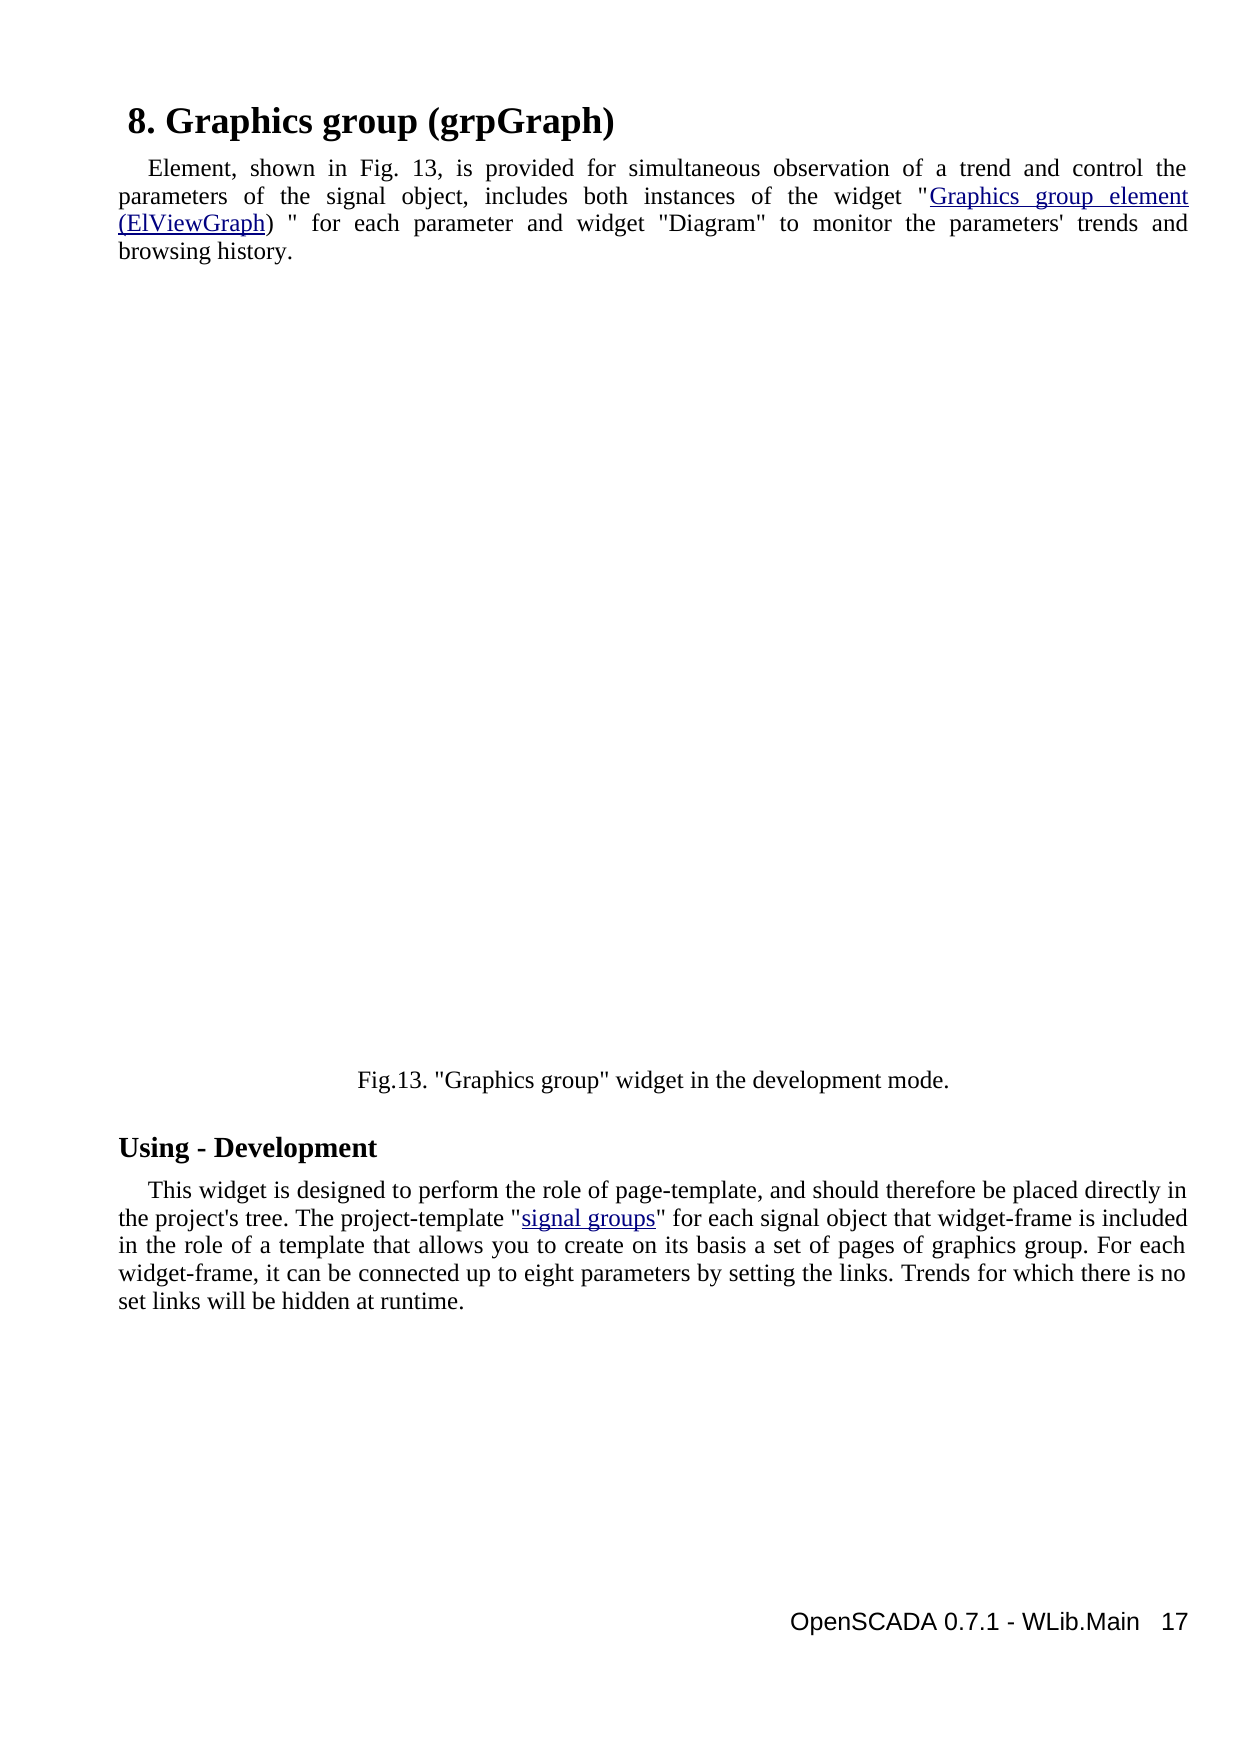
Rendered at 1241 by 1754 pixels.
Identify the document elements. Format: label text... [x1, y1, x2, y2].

text Fig.13. "Graphics group" widget in the development mode. [118, 277, 1188, 1094]
text Element, shown in Fig. 13, is provided for simultaneous observation of a trend and control the parameters of the signal object, includes both instances of the widget "Graphics group element (ElViewGraph) " for each parameter and widget "Diagram" to monitor the parameters' trends and browsing history. [118, 154, 1188, 265]
subtitle Using - Development [118, 1131, 1188, 1163]
subtitle 8. Graphics group (grpGraph) [118, 100, 1188, 142]
text This widget is designed to perform the role of page-template, and should therefore be placed directly in the project's tree. The project-template "signal groups" for each signal object that widget-frame is included in the role of a template that allows you to create on its basis a set of pages of graphics group. For each widget-frame, it can be connected up to eight parameters by setting the links. Trends for which there is no set links will be hidden at runtime. [118, 1176, 1188, 1314]
